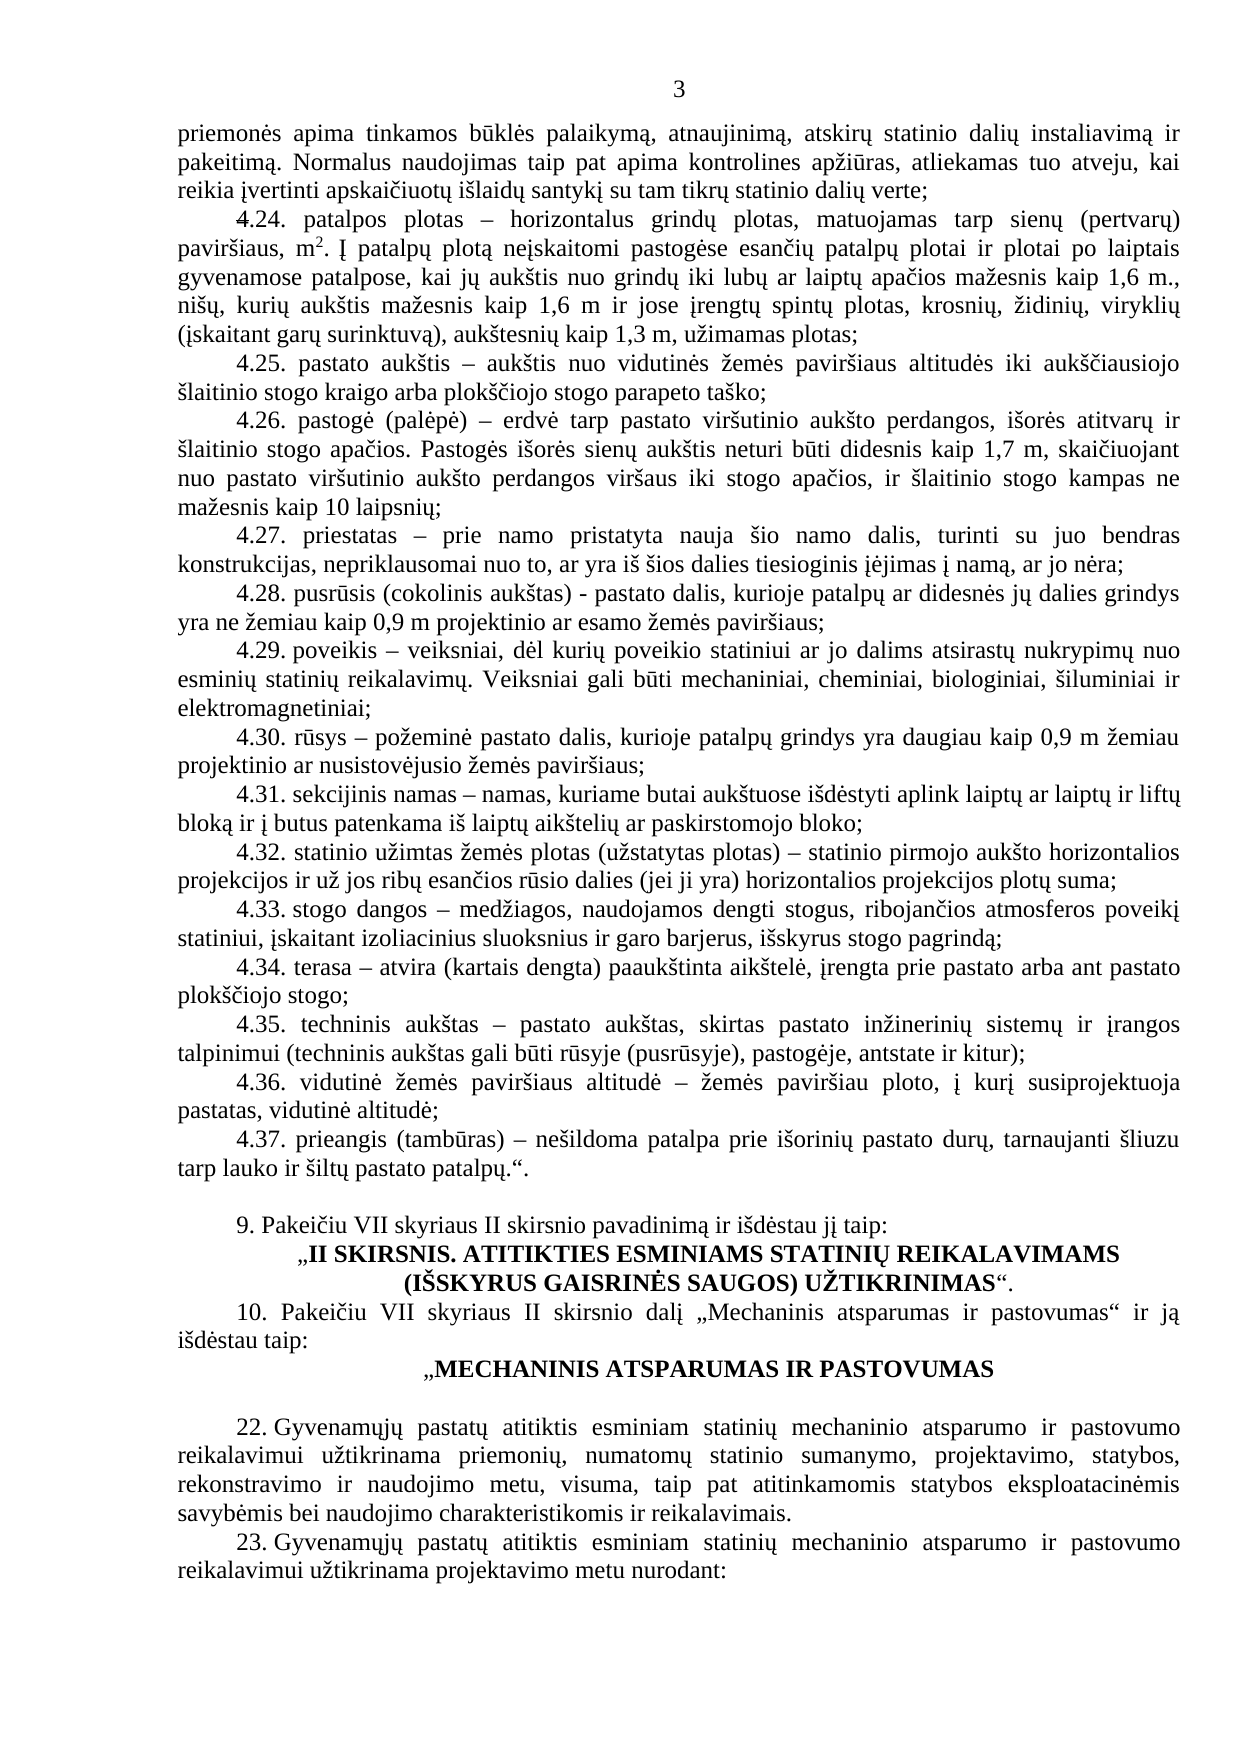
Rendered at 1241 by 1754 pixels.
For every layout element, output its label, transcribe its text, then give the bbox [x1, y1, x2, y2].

text 4.25. pastato aukštis – aukštis nuo vidutinės žemės paviršiaus altitudės iki aukščiausiojo šlaitinio stogo kraigo arba plokščiojo stogo parapeto taško; [177, 348, 1181, 406]
text 4.37. prieangis (tambūras) – nešildoma patalpa prie išorinių pastato durų, tarnaujanti šliuzu tarp lauko ir šiltų pastato patalpų.“. [177, 1124, 1181, 1182]
text priemonės apima tinkamos būklės palaikymą, atnaujinimą, atskirų statinio dalių instaliavimą ir pakeitimą. Normalus naudojimas taip pat apima kontrolines apžiūras, atliekamas tuo atveju, kai reikia įvertinti apskaičiuotų išlaidų santykį su tam tikrų statinio dalių verte; [177, 118, 1181, 204]
text 4.31. sekcijinis namas – namas, kuriame butai aukštuose išdėstyti aplink laiptų ar laiptų ir liftų bloką ir į butus patenkama iš laiptų aikštelių ar paskirstomojo bloko; [177, 779, 1181, 837]
text 4.27. priestatas – prie namo pristatyta nauja šio namo dalis, turinti su juo bendras konstrukcijas, nepriklausomai nuo to, ar yra iš šios dalies tiesioginis įėjimas į namą, ar jo nėra; [177, 521, 1181, 578]
text „MECHANINIS ATSPARUMAS IR PASTOVUMAS [177, 1354, 1181, 1383]
text 10. Pakeičiu VII skyriaus II skirsnio dalį „Mechaninis atsparumas ir pastovumas“ ir ją išdėstau taip: [177, 1297, 1181, 1354]
text 4.36. vidutinė žemės paviršiaus altitudė – žemės paviršiau ploto, į kurį susiprojektuoja pastatas, vidutinė altitudė; [177, 1067, 1181, 1124]
text 22. Gyvenamųjų pastatų atitiktis esminiam statinių mechaninio atsparumo ir pastovumo reikalavimui užtikrinama priemonių, numatomų statinio sumanymo, projektavimo, statybos, rekonstravimo ir naudojimo metu, visuma, taip pat atitinkamomis statybos eksploatacinėmis savybėmis bei naudojimo charakteristikomis ir reikalavimais. [177, 1412, 1181, 1527]
text 4.34. terasa – atvira (kartais dengta) paaukštinta aikštelė, įrengta prie pastato arba ant pastato plokščiojo stogo; [177, 952, 1181, 1009]
text 4.35. techninis aukštas – pastato aukštas, skirtas pastato inžinerinių sistemų ir įrangos talpinimui (techninis aukštas gali būti rūsyje (pusrūsyje), pastogėje, antstate ir kitur); [177, 1009, 1181, 1067]
text 4.32. statinio užimtas žemės plotas (užstatytas plotas) – statinio pirmojo aukšto horizontalios projekcijos ir už jos ribų esančios rūsio dalies (jei ji yra) horizontalios projekcijos plotų suma; [177, 837, 1181, 894]
text 4.28. pusrūsis (cokolinis aukštas) - pastato dalis, kurioje patalpų ar didesnės jų dalies grindys yra ne žemiau kaip 0,9 m projektinio ar esamo žemės paviršiaus; [177, 578, 1181, 636]
text 4.24. patalpos plotas – horizontalus grindų plotas, matuojamas tarp sienų (pertvarų) paviršiaus, m2. Į patalpų plotą neįskaitomi pastogėse esančių patalpų plotai ir plotai po laiptais gyvenamose patalpose, kai jų aukštis nuo grindų iki lubų ar laiptų apačios mažesnis kaip 1,6 m., nišų, kurių aukštis mažesnis kaip 1,6 m ir jose įrengtų spintų plotas, krosnių, židinių, viryklių (įskaitant garų surinktuvą), aukštesnių kaip 1,3 m, užimamas plotas; [177, 204, 1181, 348]
text 23. Gyvenamųjų pastatų atitiktis esminiam statinių mechaninio atsparumo ir pastovumo reikalavimui užtikrinama projektavimo metu nurodant: [177, 1527, 1181, 1584]
text 4.29. poveikis – veiksniai, dėl kurių poveikio statiniui ar jo dalims atsirastų nukrypimų nuo esminių statinių reikalavimų. Veiksniai gali būti mechaniniai, cheminiai, biologiniai, šiluminiai ir elektromagnetiniai; [177, 636, 1181, 722]
text 4.30. rūsys – požeminė pastato dalis, kurioje patalpų grindys yra daugiau kaip 0,9 m žemiau projektinio ar nusistovėjusio žemės paviršiaus; [177, 722, 1181, 779]
text 4.33. stogo dangos – medžiagos, naudojamos dengti stogus, ribojančios atmosferos poveikį statiniui, įskaitant izoliacinius sluoksnius ir garo barjerus, išskyrus stogo pagrindą; [177, 894, 1181, 952]
text 4.26. pastogė (palėpė) – erdvė tarp pastato viršutinio aukšto perdangos, išorės atitvarų ir šlaitinio stogo apačios. Pastogės išorės sienų aukštis neturi būti didesnis kaip 1,7 m, skaičiuojant nuo pastato viršutinio aukšto perdangos viršaus iki stogo apačios, ir šlaitinio stogo kampas ne mažesnis kaip 10 laipsnių; [177, 406, 1181, 521]
text „II SKIRSNIS. ATITIKTIES ESMINIAMS STATINIŲ REIKALAVIMAMS (IŠSKYRUS GAISRINĖS SAUGOS) UŽTIKRINIMAS“. [236, 1239, 1181, 1297]
text 9. Pakeičiu VII skyriaus II skirsnio pavadinimą ir išdėstau jį taip: [177, 1211, 1181, 1239]
